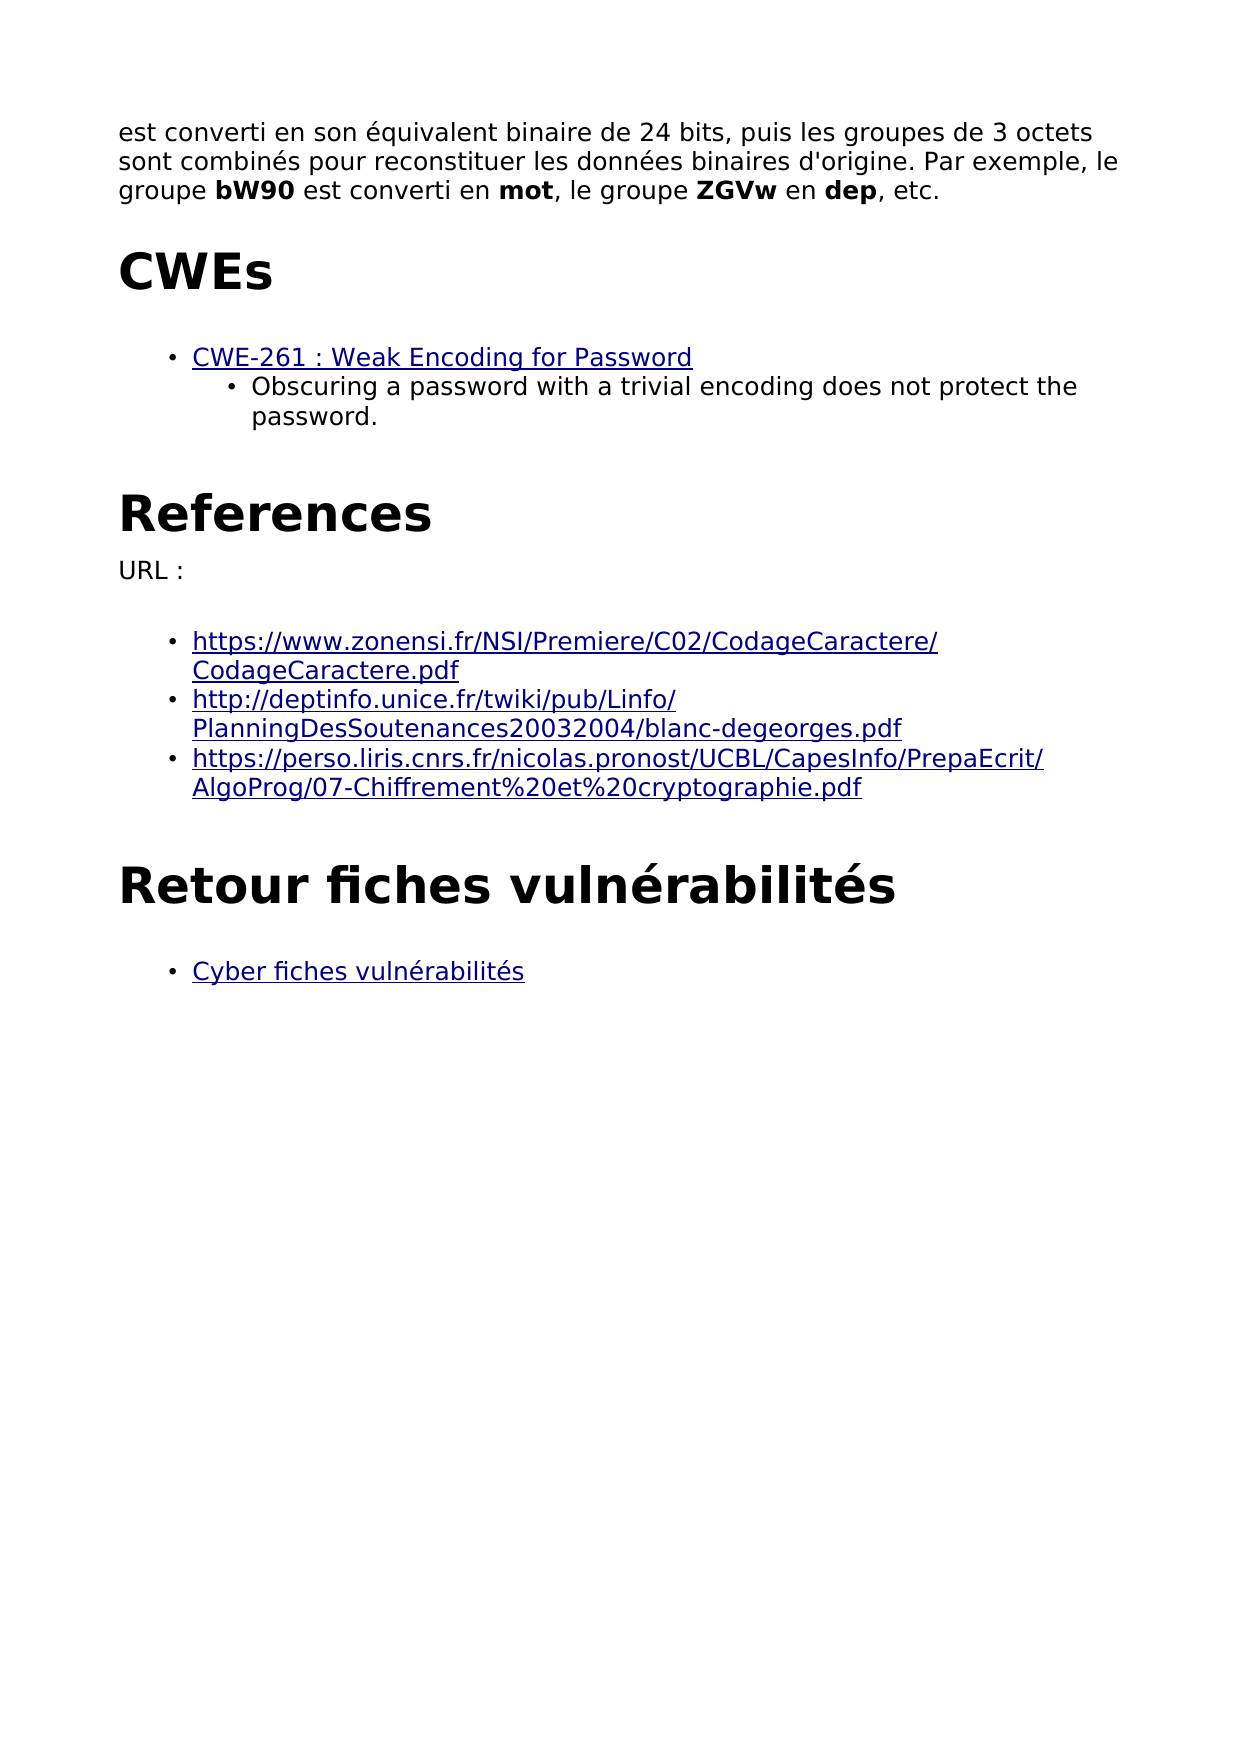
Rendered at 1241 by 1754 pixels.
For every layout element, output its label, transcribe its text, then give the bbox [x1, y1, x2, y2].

list Obscuring a password with a trivial encoding does not protect the password. [236, 372, 1122, 431]
text est converti en son équivalent binaire de 24 bits, puis les groupes de 3 octets sont combinés pour reconstituer les données binaires d'origine. Par exemple, le groupe bW90 est converti en mot, le groupe ZGVw en dep, etc. [118, 118, 1122, 206]
list http://deptinfo.unice.fr/twiki/pub/Linfo/PlanningDesSoutenances20032004/blanc-degeorges.pdf [177, 686, 1122, 744]
text URL : [118, 556, 1122, 585]
list Cyber fiches vulnérabilités [177, 957, 1122, 986]
list https://www.zonensi.fr/NSI/Premiere/C02/CodageCaractere/CodageCaractere.pdf [177, 627, 1122, 686]
subtitle CWEs [118, 243, 1122, 301]
list CWE-261 : Weak Encoding for Password [177, 343, 1122, 372]
subtitle Retour fiches vulnérabilités [118, 857, 1122, 915]
list https://perso.liris.cnrs.fr/nicolas.pronost/UCBL/CapesInfo/PrepaEcrit/AlgoProg/07-Chiffrement%20et%20cryptographie.pdf [177, 744, 1122, 802]
subtitle References [118, 485, 1122, 543]
